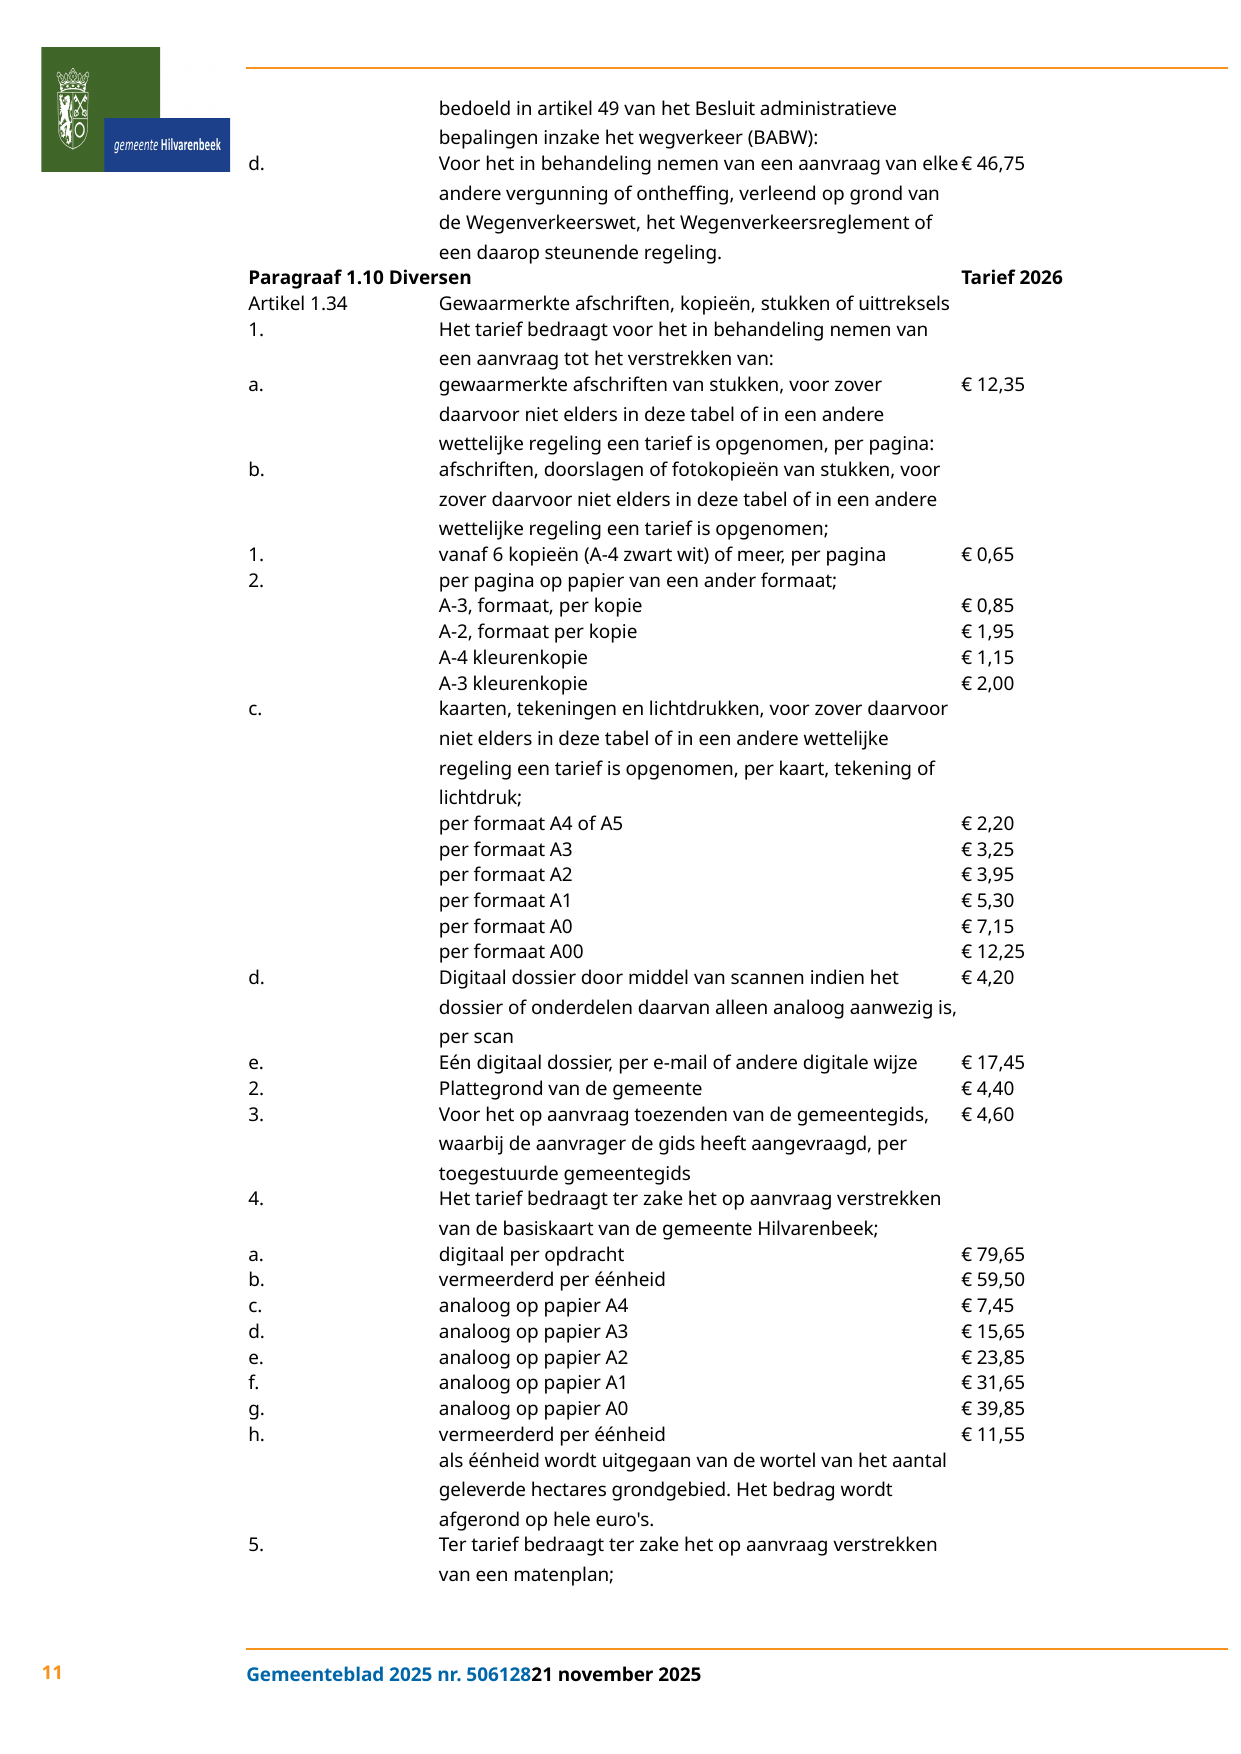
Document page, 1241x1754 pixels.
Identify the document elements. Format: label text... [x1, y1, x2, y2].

table_cell € 1,15 [961, 644, 1152, 670]
table_cell Plattegrond van de gemeente [439, 1075, 961, 1101]
table_cell 4. [248, 1186, 439, 1241]
table_cell [248, 887, 439, 913]
table_cell [961, 316, 1152, 371]
table_cell vermeerderd per éénheid [439, 1421, 961, 1447]
table_cell € 1,95 [961, 618, 1152, 644]
table_cell € 4,20 [961, 964, 1152, 1049]
table_cell g. [248, 1395, 439, 1421]
table_cell Voor het op aanvraag toezenden van de gemeentegids, waarbij de aanvrager de gids heeft aangevraagd, per toegestuurde gemeentegids [439, 1101, 961, 1186]
table_cell per formaat A1 [439, 887, 961, 913]
table_cell [248, 618, 439, 644]
table_cell c. [248, 1293, 439, 1318]
table_cell [248, 810, 439, 836]
table_cell 1. [248, 541, 439, 567]
table_cell c. [248, 696, 439, 810]
table_cell € 17,45 [961, 1049, 1152, 1075]
table_cell als éénheid wordt uitgegaan van de wortel van het aantal geleverde hectares grondgebied. Het bedrag wordt afgerond op hele euro's. [439, 1447, 961, 1532]
table_cell € 15,65 [961, 1318, 1152, 1344]
table_cell [248, 939, 439, 964]
table_cell [248, 861, 439, 887]
table_cell Voor het in behandeling nemen van een aanvraag van elke andere vergunning of ontheffing, verleend op grond van de Wegenverkeerswet, het Wegenverkeersreglement of een daarop steunende regeling. [439, 150, 961, 264]
table_cell analoog op papier A2 [439, 1344, 961, 1369]
table_cell [961, 1532, 1152, 1587]
table_cell [961, 95, 1152, 150]
table_cell a. [248, 371, 439, 456]
table_cell [248, 913, 439, 939]
table_cell [248, 670, 439, 696]
table_cell [961, 290, 1152, 316]
table_cell € 2,00 [961, 670, 1152, 696]
table_cell Het tarief bedraagt ter zake het op aanvraag verstrekken van de basiskaart van de gemeente Hilvarenbeek; [439, 1186, 961, 1241]
table_cell € 5,30 [961, 887, 1152, 913]
table_cell d. [248, 964, 439, 1049]
table_cell gewaarmerkte afschriften van stukken, voor zover daarvoor niet elders in deze tabel of in een andere wettelijke regeling een tarief is opgenomen, per pagina: [439, 371, 961, 456]
table_cell bedoeld in artikel 49 van het Besluit administratieve bepalingen inzake het wegverkeer (BABW): [439, 95, 961, 150]
table_cell analoog op papier A4 [439, 1293, 961, 1318]
table_cell analoog op papier A1 [439, 1370, 961, 1395]
table_cell [248, 644, 439, 670]
table_cell € 2,20 [961, 810, 1152, 836]
table_cell per pagina op papier van een ander formaat; [439, 567, 961, 593]
table_cell [961, 456, 1152, 541]
table_cell [248, 1447, 439, 1532]
table_cell [248, 593, 439, 618]
table_cell € 39,85 [961, 1395, 1152, 1421]
table_cell 2. [248, 567, 439, 593]
table_cell A-3, formaat, per kopie [439, 593, 961, 618]
table_cell per formaat A00 [439, 939, 961, 964]
table_cell analoog op papier A3 [439, 1318, 961, 1344]
table_cell 5. [248, 1532, 439, 1587]
table_cell Paragraaf 1.10 Diversen [248, 265, 961, 290]
table_cell € 0,85 [961, 593, 1152, 618]
table_cell d. [248, 150, 439, 264]
table_cell per formaat A3 [439, 836, 961, 861]
table_cell per formaat A2 [439, 861, 961, 887]
table_cell Het tarief bedraagt voor het in behandeling nemen van een aanvraag tot het verstrekken van: [439, 316, 961, 371]
table_cell € 12,35 [961, 371, 1152, 456]
table_cell [961, 567, 1152, 593]
table_cell [961, 1447, 1152, 1532]
table_cell 2. [248, 1075, 439, 1101]
table_cell h. [248, 1421, 439, 1447]
table_cell kaarten, tekeningen en lichtdrukken, voor zover daarvoor niet elders in deze tabel of in een andere wettelijke regeling een tarief is opgenomen, per kaart, tekening of lichtdruk; [439, 696, 961, 810]
table_cell per formaat A4 of A5 [439, 810, 961, 836]
table_cell digitaal per opdracht [439, 1241, 961, 1267]
table_cell Tarief 2026 [961, 265, 1152, 290]
table_cell A-2, formaat per kopie [439, 618, 961, 644]
table_cell [961, 1186, 1152, 1241]
table_cell € 31,65 [961, 1370, 1152, 1395]
table_cell € 3,25 [961, 836, 1152, 861]
table_cell € 7,15 [961, 913, 1152, 939]
table_cell per formaat A0 [439, 913, 961, 939]
table_cell e. [248, 1049, 439, 1075]
table_cell vermeerderd per éénheid [439, 1267, 961, 1292]
table_cell A-4 kleurenkopie [439, 644, 961, 670]
table_cell afschriften, doorslagen of fotokopieën van stukken, voor zover daarvoor niet elders in deze tabel of in een andere wettelijke regeling een tarief is opgenomen; [439, 456, 961, 541]
table_cell a. [248, 1241, 439, 1267]
table_cell vanaf 6 kopieën (A-4 zwart wit) of meer, per pagina [439, 541, 961, 567]
table_cell € 79,65 [961, 1241, 1152, 1267]
table_cell € 23,85 [961, 1344, 1152, 1369]
table_cell b. [248, 1267, 439, 1292]
table_cell € 4,60 [961, 1101, 1152, 1186]
table_cell [961, 696, 1152, 810]
table_cell € 7,45 [961, 1293, 1152, 1318]
table_cell b. [248, 456, 439, 541]
table_cell f. [248, 1370, 439, 1395]
table_cell € 12,25 [961, 939, 1152, 964]
table_cell Ter tarief bedraagt ter zake het op aanvraag verstrekken van een matenplan; [439, 1532, 961, 1587]
table_cell € 11,55 [961, 1421, 1152, 1447]
table_cell analoog op papier A0 [439, 1395, 961, 1421]
table_cell Digitaal dossier door middel van scannen indien het dossier of onderdelen daarvan alleen analoog aanwezig is, per scan [439, 964, 961, 1049]
table_cell 1. [248, 316, 439, 371]
table_cell € 0,65 [961, 541, 1152, 567]
table_cell € 3,95 [961, 861, 1152, 887]
table_cell d. [248, 1318, 439, 1344]
table_cell Gewaarmerkte afschriften, kopieën, stukken of uittreksels [439, 290, 961, 316]
table_cell € 4,40 [961, 1075, 1152, 1101]
table_cell Artikel 1.34 [248, 290, 439, 316]
table_cell Eén digitaal dossier, per e-mail of andere digitale wijze [439, 1049, 961, 1075]
table_cell [248, 836, 439, 861]
table_cell [248, 95, 439, 150]
picture [41, 47, 231, 172]
table_cell e. [248, 1344, 439, 1369]
table_cell A-3 kleurenkopie [439, 670, 961, 696]
table_cell € 46,75 [961, 150, 1152, 264]
table_cell 3. [248, 1101, 439, 1186]
table_cell € 59,50 [961, 1267, 1152, 1292]
